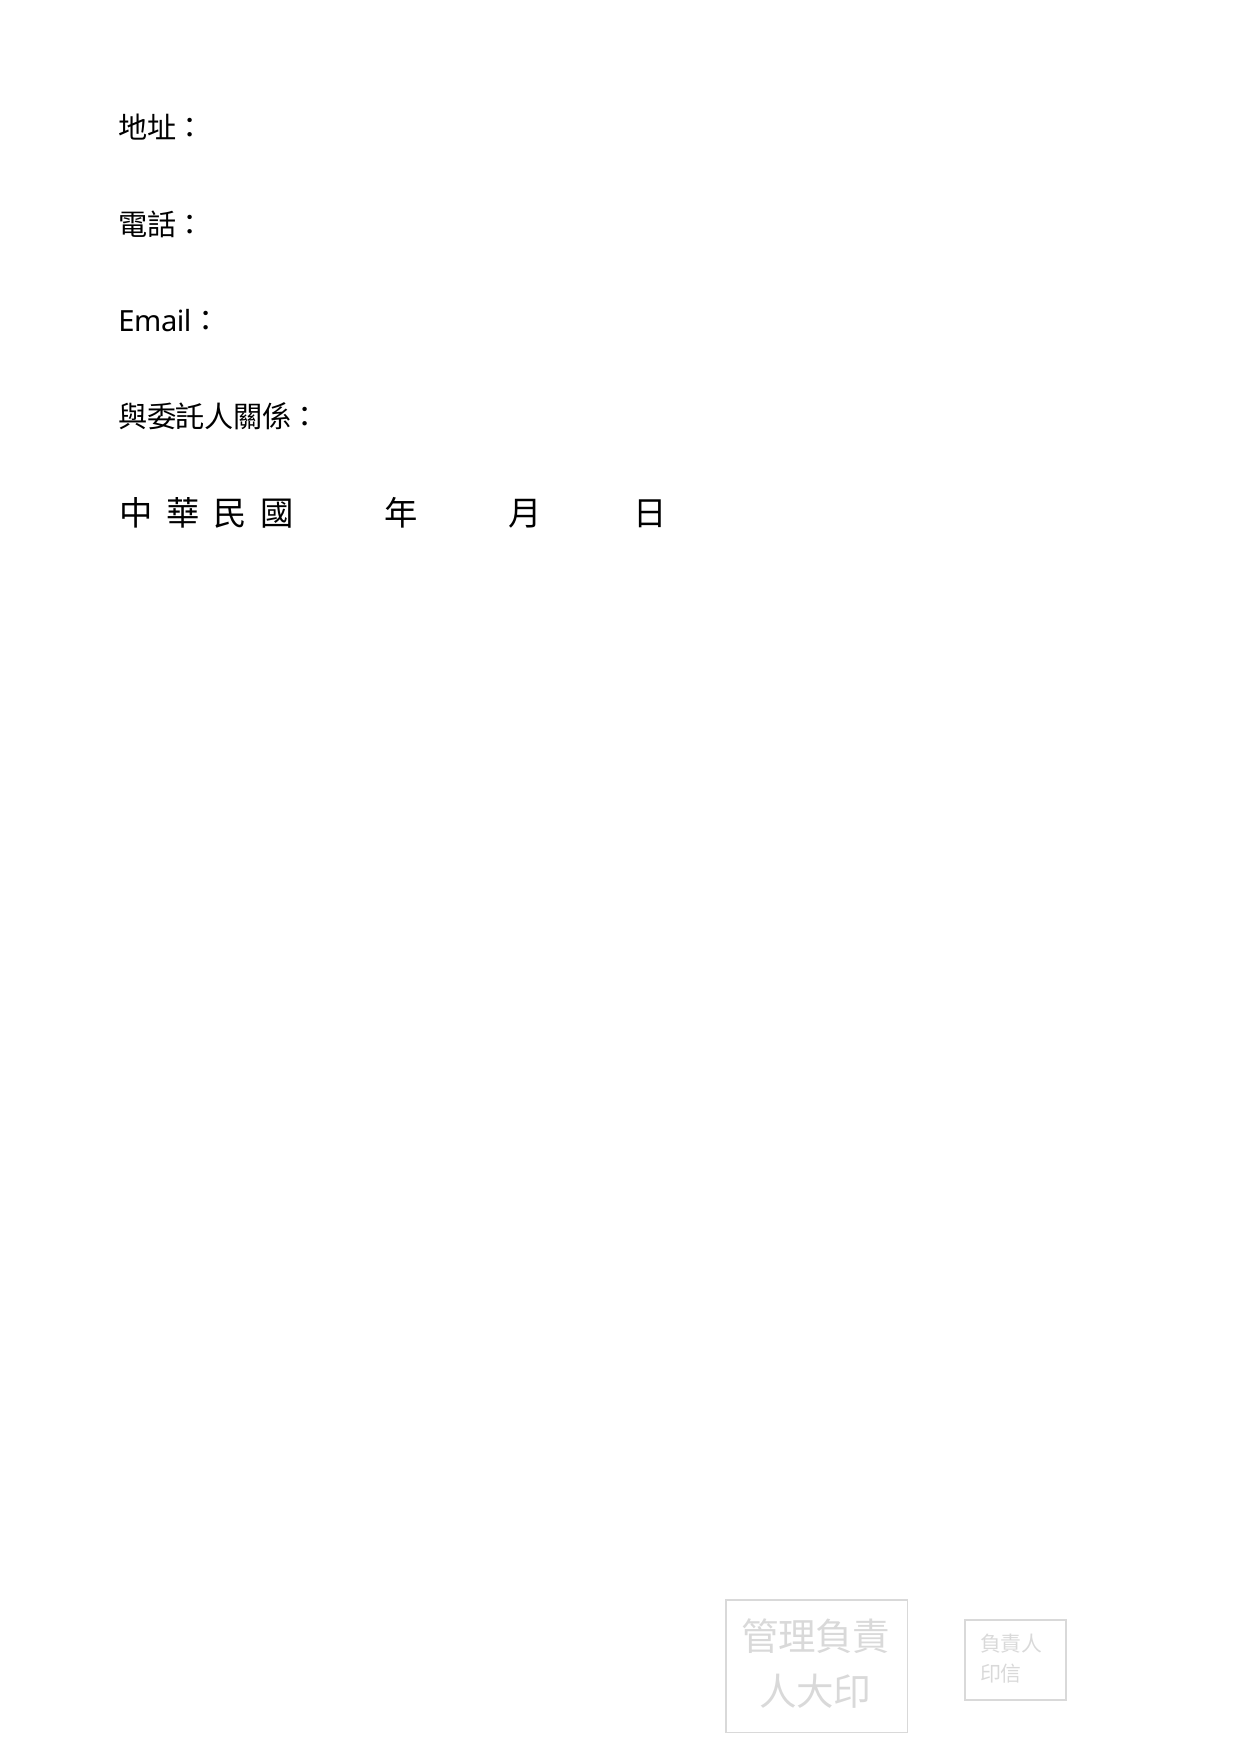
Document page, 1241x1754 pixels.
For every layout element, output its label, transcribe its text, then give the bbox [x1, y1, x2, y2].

text 地址： [75, 89, 1165, 164]
text 中 華 民 國 年 月 日 [75, 473, 1165, 548]
text 與委託人關係： [75, 377, 1165, 452]
text 電話： [75, 185, 1165, 260]
text Email： [75, 281, 1165, 356]
